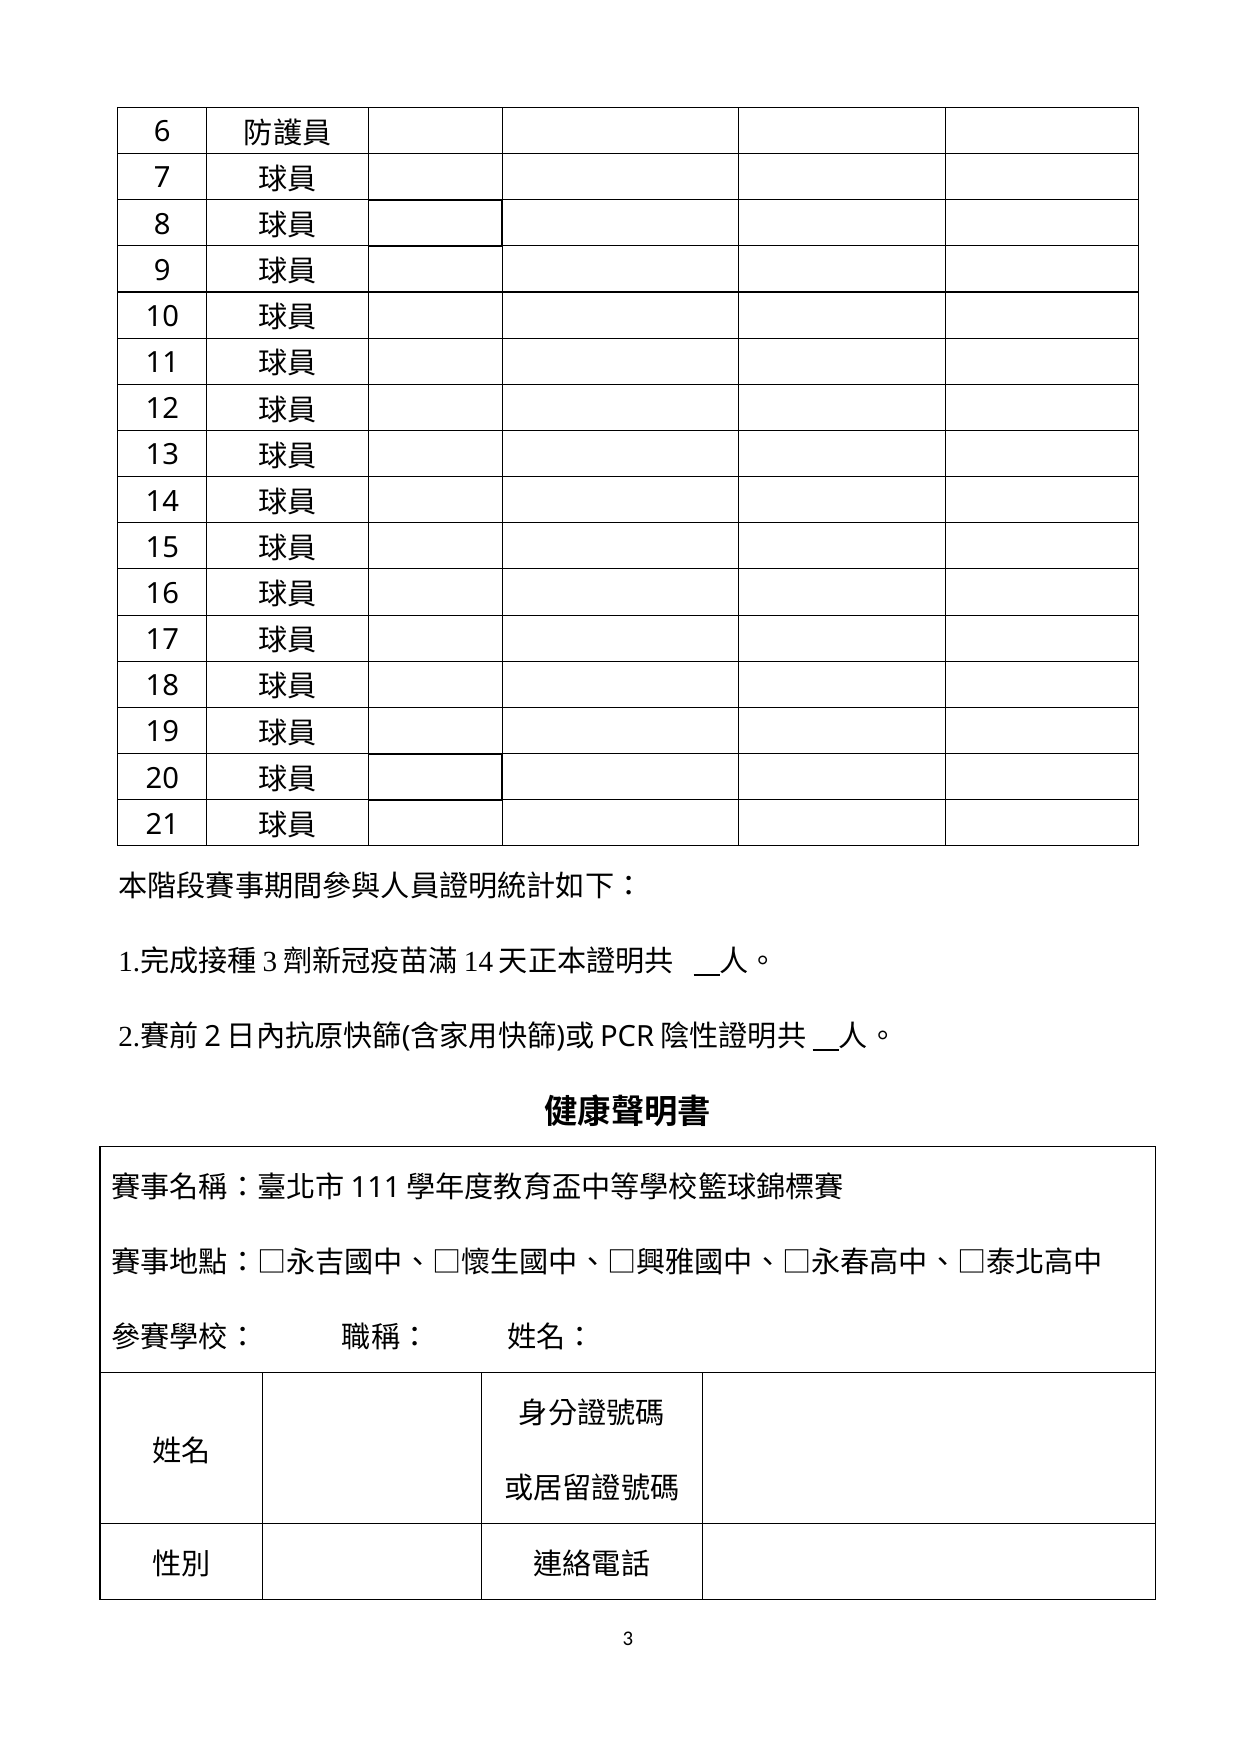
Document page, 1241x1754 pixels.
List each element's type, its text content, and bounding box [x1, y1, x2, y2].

table_cell [503, 477, 738, 522]
table_cell 9 [118, 246, 206, 291]
table_cell [946, 754, 1138, 799]
table_cell [369, 569, 502, 614]
table_cell [739, 616, 945, 661]
table_cell [369, 477, 502, 522]
table_cell [369, 662, 502, 707]
table_cell 15 [118, 523, 206, 568]
table_cell [369, 247, 502, 291]
table_cell 球員 [207, 293, 368, 338]
table_cell [946, 339, 1138, 384]
table_cell 球員 [207, 339, 368, 384]
table_cell [946, 569, 1138, 614]
table_cell [263, 1524, 481, 1599]
table_cell 球員 [207, 246, 368, 291]
table_cell 12 [118, 385, 206, 430]
table_cell [739, 662, 945, 707]
table_cell [739, 339, 945, 384]
table_cell [946, 616, 1138, 661]
table_cell [503, 154, 738, 199]
table_cell 防護員 [207, 108, 368, 153]
table_cell [369, 801, 502, 845]
table_cell 17 [118, 616, 206, 661]
table_cell 球員 [207, 431, 368, 476]
table_cell [946, 108, 1138, 153]
table_cell [503, 569, 738, 614]
table_cell [703, 1373, 1155, 1523]
table_cell 球員 [207, 477, 368, 522]
table_cell [503, 431, 738, 476]
table_cell 16 [118, 569, 206, 614]
table_cell [263, 1373, 481, 1523]
table_cell 14 [118, 477, 206, 522]
table_cell [739, 293, 945, 338]
table_cell 球員 [207, 523, 368, 568]
table_cell [739, 754, 945, 799]
table_cell [369, 616, 502, 661]
table_cell [739, 246, 945, 291]
table_cell [946, 246, 1138, 291]
table_cell [369, 154, 502, 199]
table_cell [946, 523, 1138, 568]
table_cell [739, 108, 945, 153]
table_cell 10 [118, 293, 206, 338]
table_cell [369, 108, 502, 153]
table_cell [503, 523, 738, 568]
table_cell [503, 200, 738, 245]
table_cell 球員 [207, 662, 368, 707]
table_cell [946, 385, 1138, 430]
table_cell 球員 [207, 754, 368, 799]
table_cell 7 [118, 154, 206, 199]
table_cell [703, 1524, 1155, 1599]
table_header 賽事名稱：臺北市111學年度教育盃中等學校籃球錦標賽 賽事地點：□永吉國中、□懷生國中、□興雅國中、□永春高中、□泰北高中 參賽學校： 職稱： 姓名： [101, 1147, 1155, 1372]
text 2.賽前2日內抗原快篩(含家用快篩)或PCR陰性證明共 人。 [118, 996, 1137, 1071]
table_cell [503, 339, 738, 384]
table_cell [739, 569, 945, 614]
table_cell 19 [118, 708, 206, 753]
table_cell 13 [118, 431, 206, 476]
table_cell 18 [118, 662, 206, 707]
table_cell [946, 200, 1138, 245]
text 1.完成接種3劑新冠疫苗滿14天正本證明共 人。 [118, 921, 1137, 996]
table_cell [503, 662, 738, 707]
table_cell 6 [118, 108, 206, 153]
table_cell [739, 154, 945, 199]
table_cell [739, 477, 945, 522]
table_cell [946, 477, 1138, 522]
table_cell [946, 293, 1138, 338]
table_cell [503, 385, 738, 430]
table_cell [503, 616, 738, 661]
table_cell [739, 385, 945, 430]
text 健康聲明書 [118, 1071, 1137, 1146]
table_cell 性別 [101, 1524, 262, 1599]
table_cell 球員 [207, 385, 368, 430]
table_cell [946, 431, 1138, 476]
table_cell 21 [118, 800, 206, 845]
table_cell 連絡電話 [482, 1524, 702, 1599]
text 本階段賽事期間參與人員證明統計如下： [118, 846, 1137, 921]
table_cell [946, 708, 1138, 753]
table_cell [739, 523, 945, 568]
table_cell 20 [118, 754, 206, 799]
table_cell 身分證號碼 或居留證號碼 [482, 1373, 702, 1523]
table_cell 球員 [207, 154, 368, 199]
table_cell 姓名 [101, 1373, 262, 1523]
table_cell [503, 800, 738, 845]
table_cell 球員 [207, 616, 368, 661]
table_cell 球員 [207, 569, 368, 614]
table_cell [503, 108, 738, 153]
table_cell 8 [118, 200, 206, 245]
table_cell 球員 [207, 708, 368, 753]
table_cell [946, 800, 1138, 845]
table_cell 球員 [207, 200, 368, 245]
table_cell [369, 385, 502, 430]
table_cell [739, 800, 945, 845]
table_cell 11 [118, 339, 206, 384]
table_cell [503, 708, 738, 753]
table_cell [369, 431, 502, 476]
table_cell [369, 523, 502, 568]
table_cell [739, 200, 945, 245]
table_cell [946, 662, 1138, 707]
table_cell [946, 154, 1138, 199]
table_cell 球員 [207, 800, 368, 845]
table_cell [369, 339, 502, 384]
table_cell [369, 708, 502, 753]
table_cell [503, 293, 738, 338]
table_cell [369, 293, 502, 338]
table_cell [369, 755, 501, 799]
table_cell [503, 754, 738, 799]
table_cell [739, 431, 945, 476]
table_cell [739, 708, 945, 753]
table_cell [503, 246, 738, 291]
table_cell [369, 201, 501, 245]
